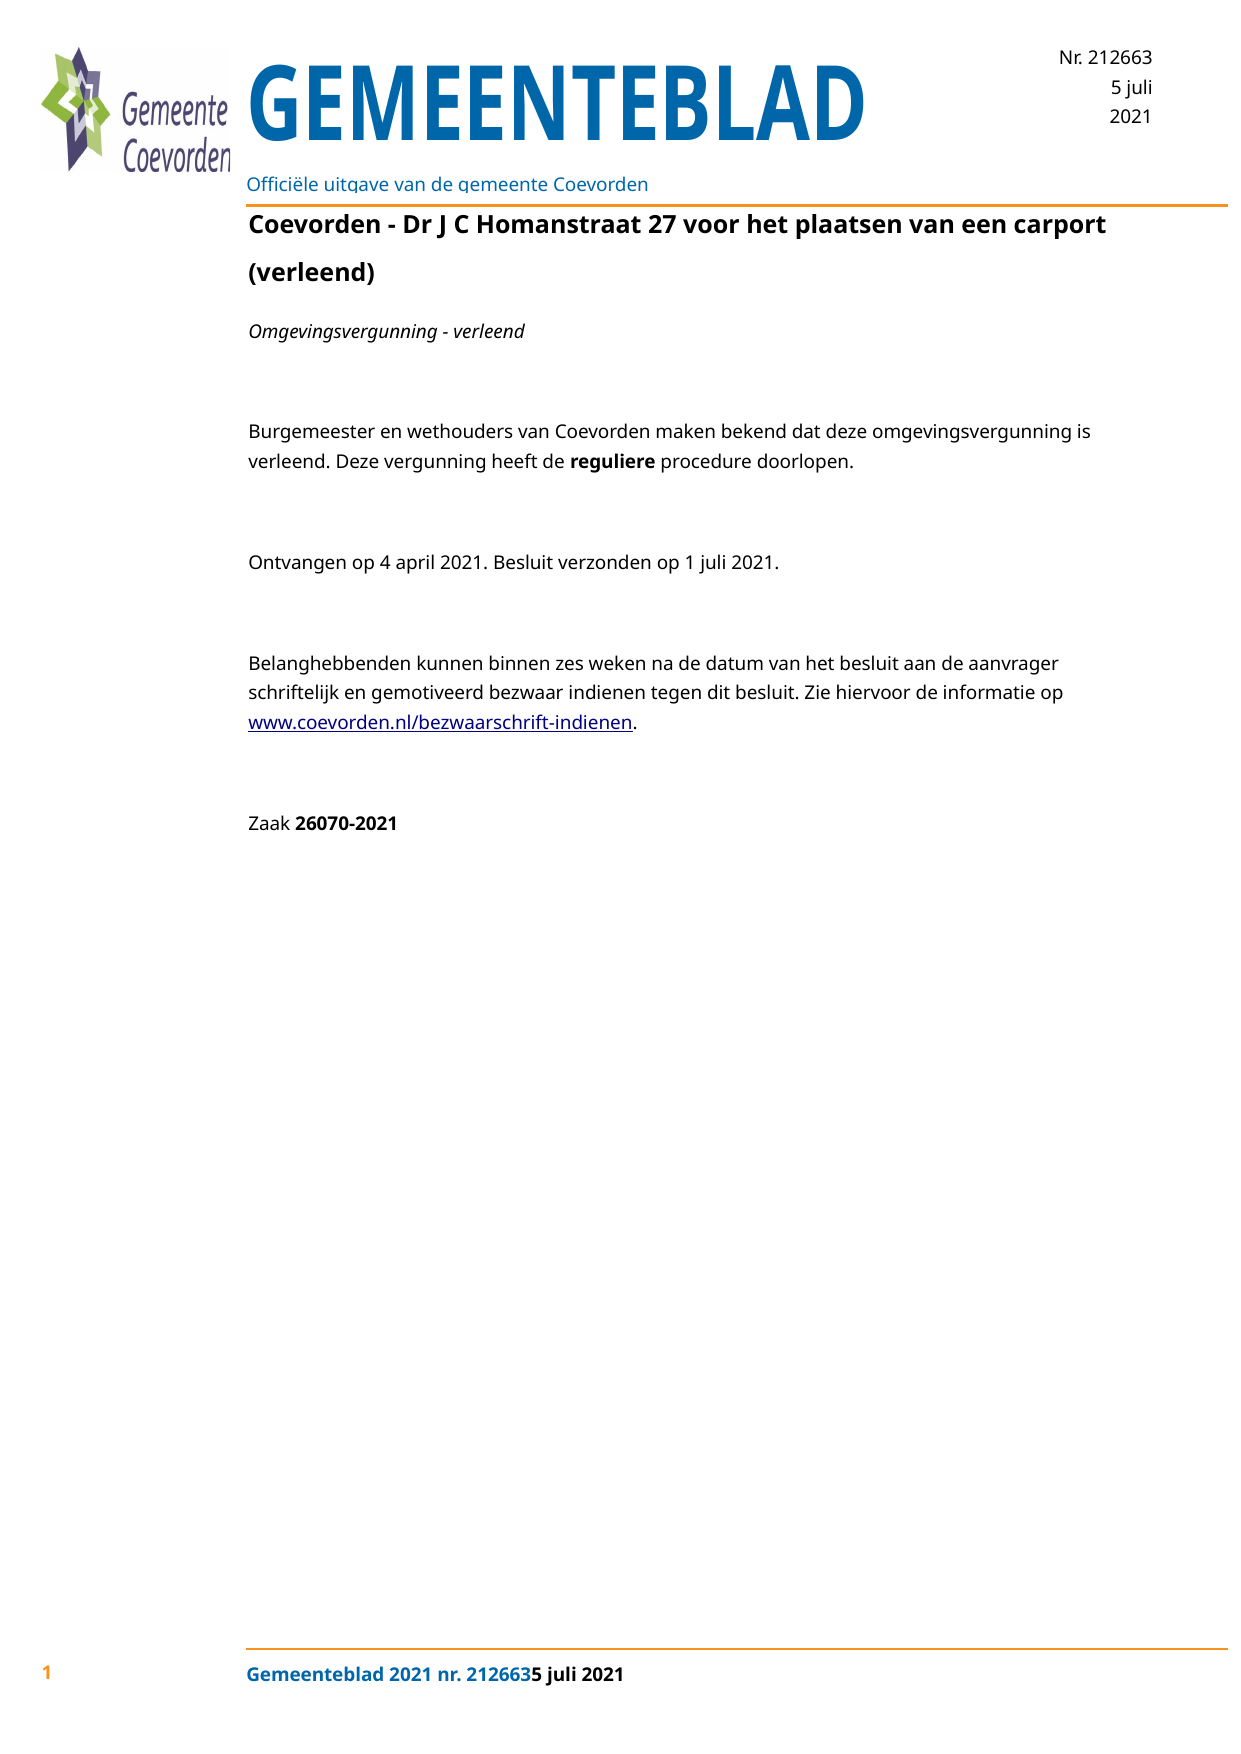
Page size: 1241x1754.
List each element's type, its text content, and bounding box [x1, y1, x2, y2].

text Zaak 26070-2021 [248, 810, 1152, 836]
text Belanghebbenden kunnen binnen zes weken na de datum van het besluit aan de aanvrager schriftelijk en gemotiveerd bezwaar indienen tegen dit besluit. Zie hiervoor de informatie op www.coevorden.nl/bezwaarschrift-indienen. [248, 650, 1152, 735]
text Burgemeester en wethouders van Coevorden maken bekend dat deze omgevingsvergunning is verleend. Deze vergunning heeft de reguliere procedure doorlopen. [248, 419, 1152, 474]
text Coevorden - Dr J C Homanstraat 27 voor het plaatsen van een carport (verleend) [248, 207, 1152, 288]
text Omgevingsvergunning - verleend [248, 318, 1152, 344]
picture [41, 47, 231, 172]
text Ontvangen op 4 april 2021. Besluit verzonden op 1 juli 2021. [248, 549, 1152, 575]
